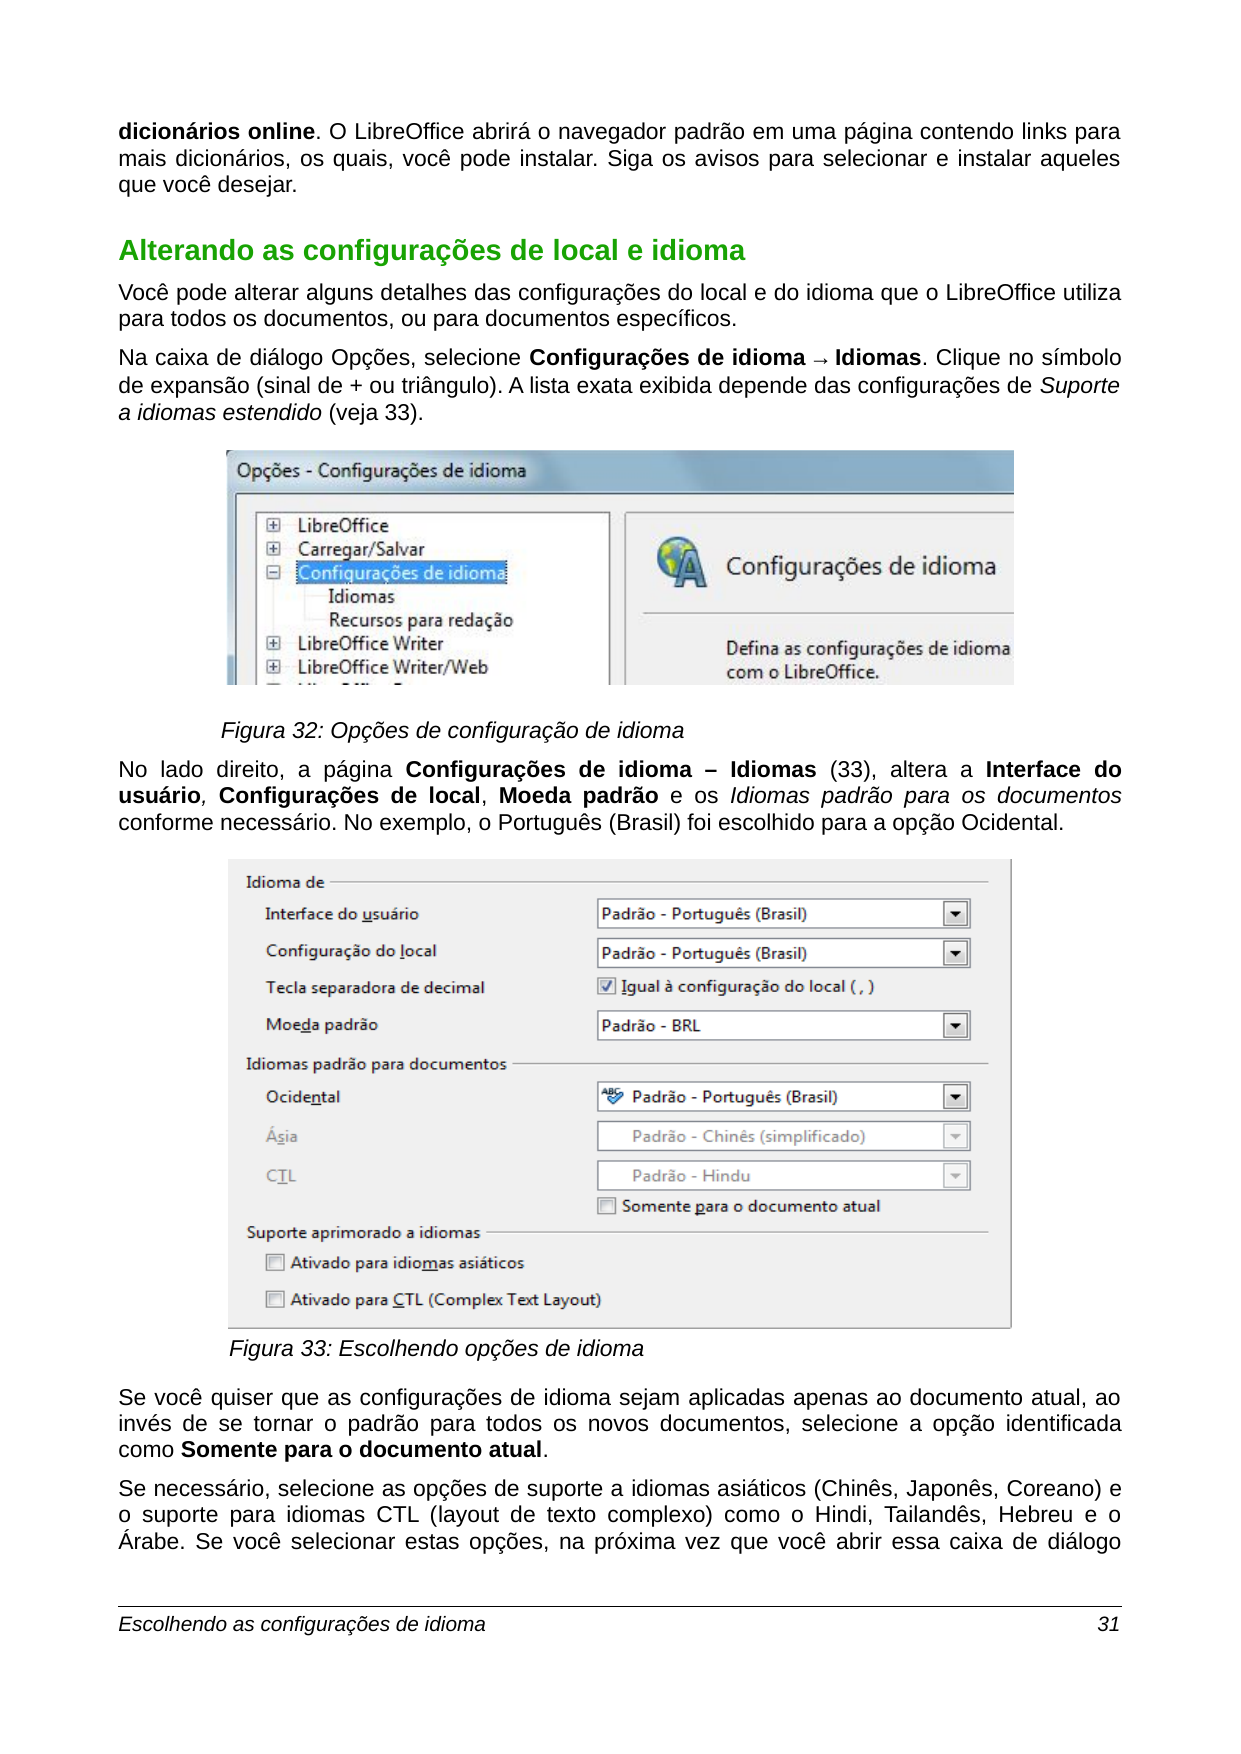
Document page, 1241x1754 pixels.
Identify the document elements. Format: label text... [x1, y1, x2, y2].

text Na caixa de diálogo Opções, selecione Configurações de idioma → Idiomas. Clique no símbolo de expansão (sinal de + ou triângulo). A lista exata exibida depende das configurações de Suporte a idiomas estendido (veja Figura 33). [118, 344, 1122, 425]
text Se necessário, selecione as opções de suporte a idiomas asiáticos (Chinês, Japonês, Coreano) e o suporte para idiomas CTL (layout de texto complexo) como o Hindi, Tailandês, Hebreu e o Árabe. Se você selecionar estas opções, na próxima vez que você abrir essa caixa de diálogo Opções, verá algumas opções adicionais nas Configurações de idioma, como mostrado na Figura 34. Estas páginas (Pesquisando em japonês, Layout asiático, e Layout de Textos Complexos) não são discutidas aqui. [118, 1475, 1122, 1554]
text dicionários online. O LibreOffice abrirá o navegador padrão em uma página contendo links para mais dicionários, os quais, você pode instalar. Siga os avisos para selecionar e instalar aqueles que você desejar. [118, 118, 1122, 197]
text Se você quiser que as configurações de idioma sejam aplicadas apenas ao documento atual, ao invés de se tornar o padrão para todos os novos documentos, selecione a opção identificada como Somente para o documento atual. [118, 1383, 1122, 1462]
text Figura 33: Escolhendo opções de idioma [229, 1335, 1011, 1362]
picture [228, 859, 1012, 1329]
subtitle Alterando as configurações de local e idioma [118, 233, 1122, 266]
text No lado direito, a página Configurações de idioma – Idiomas (Figura 33), altera a Interface do usuário, Configurações de local, Moeda padrão e os Idiomas padrão para os documentos conforme necessário. No exemplo, o Português (Brasil) foi escolhido para a opção Ocidental. [118, 756, 1122, 835]
text Figura 32: Opções de configuração de idioma [221, 717, 1020, 743]
text Você pode alterar alguns detalhes das configurações do local e do idioma que o LibreOffice utiliza para todos os documentos, ou para documentos específicos. [118, 279, 1122, 331]
picture [226, 450, 1014, 685]
